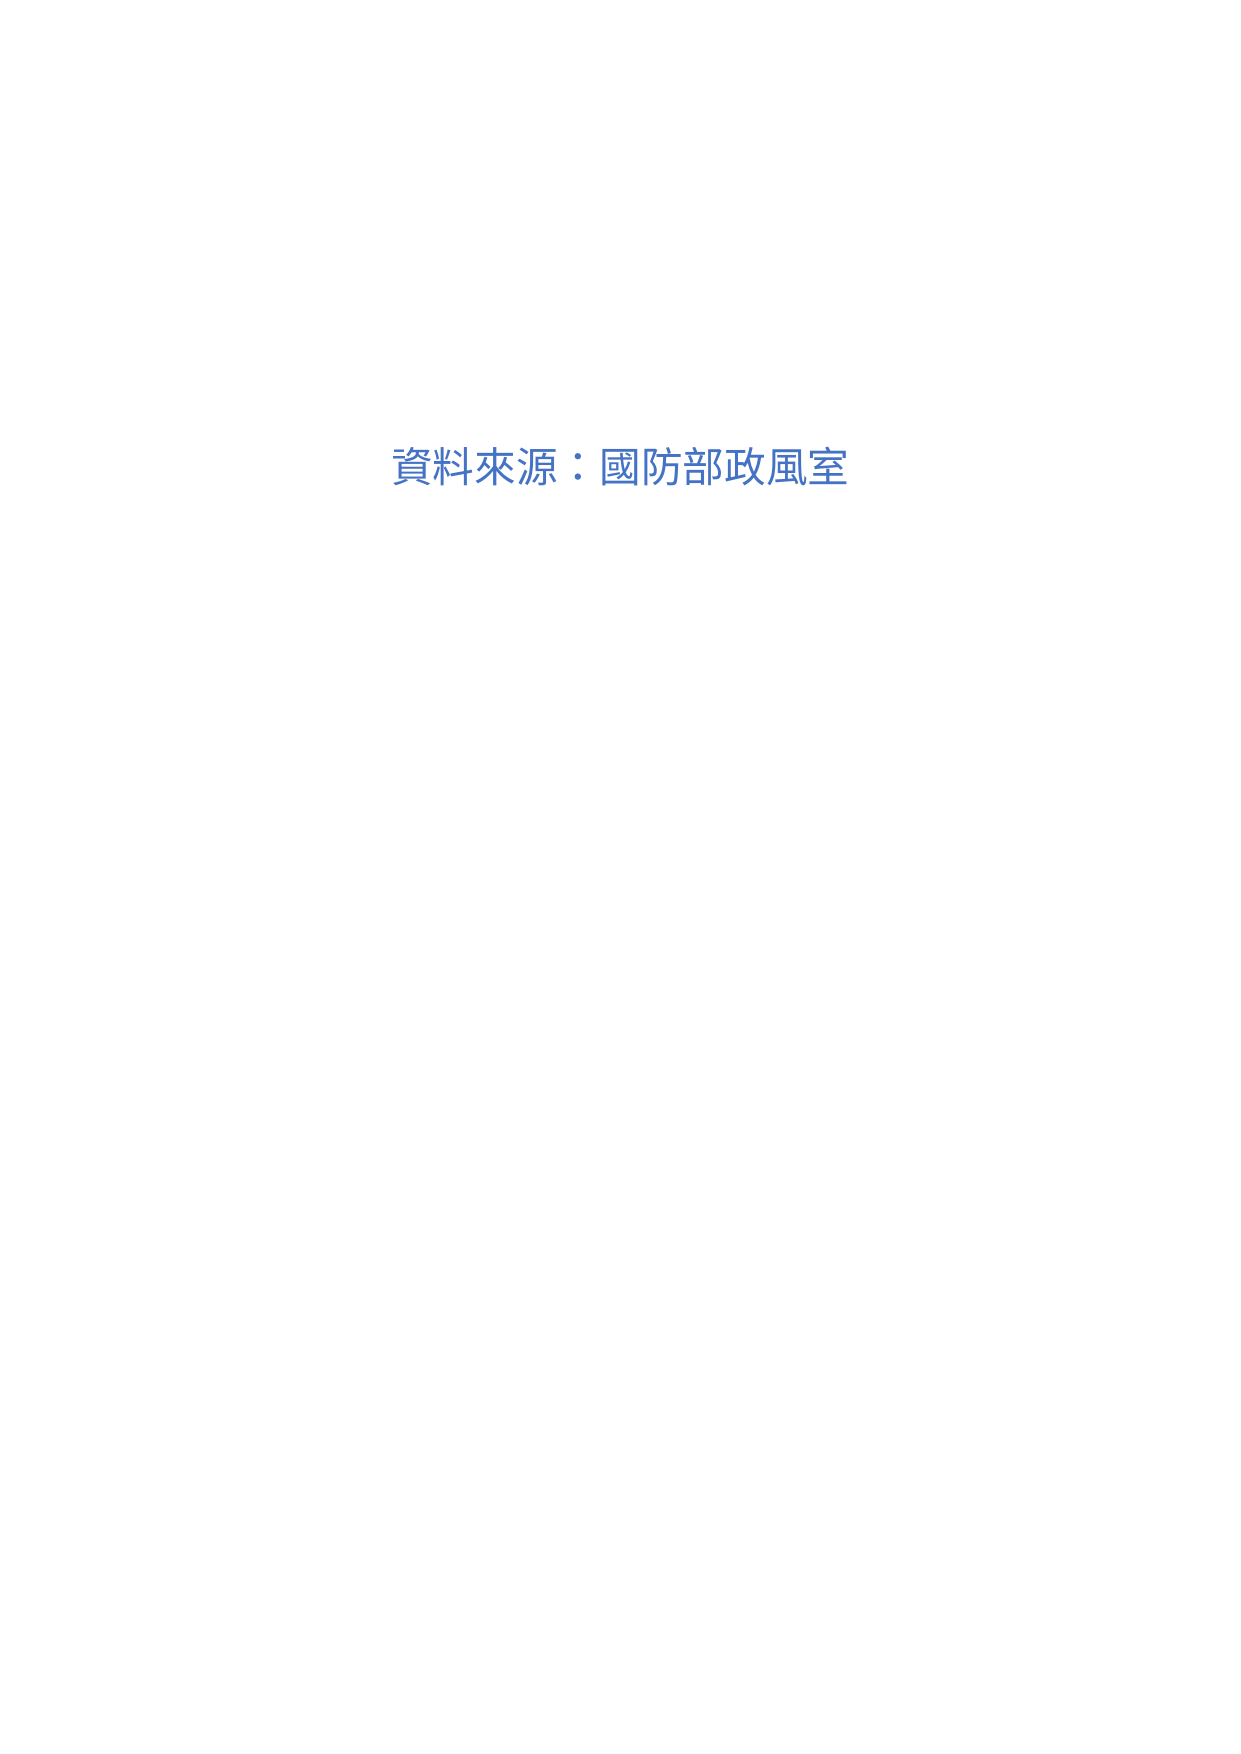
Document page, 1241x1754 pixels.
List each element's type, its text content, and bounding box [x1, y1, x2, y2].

text 資料來源：國防部政風室 [118, 427, 1122, 502]
